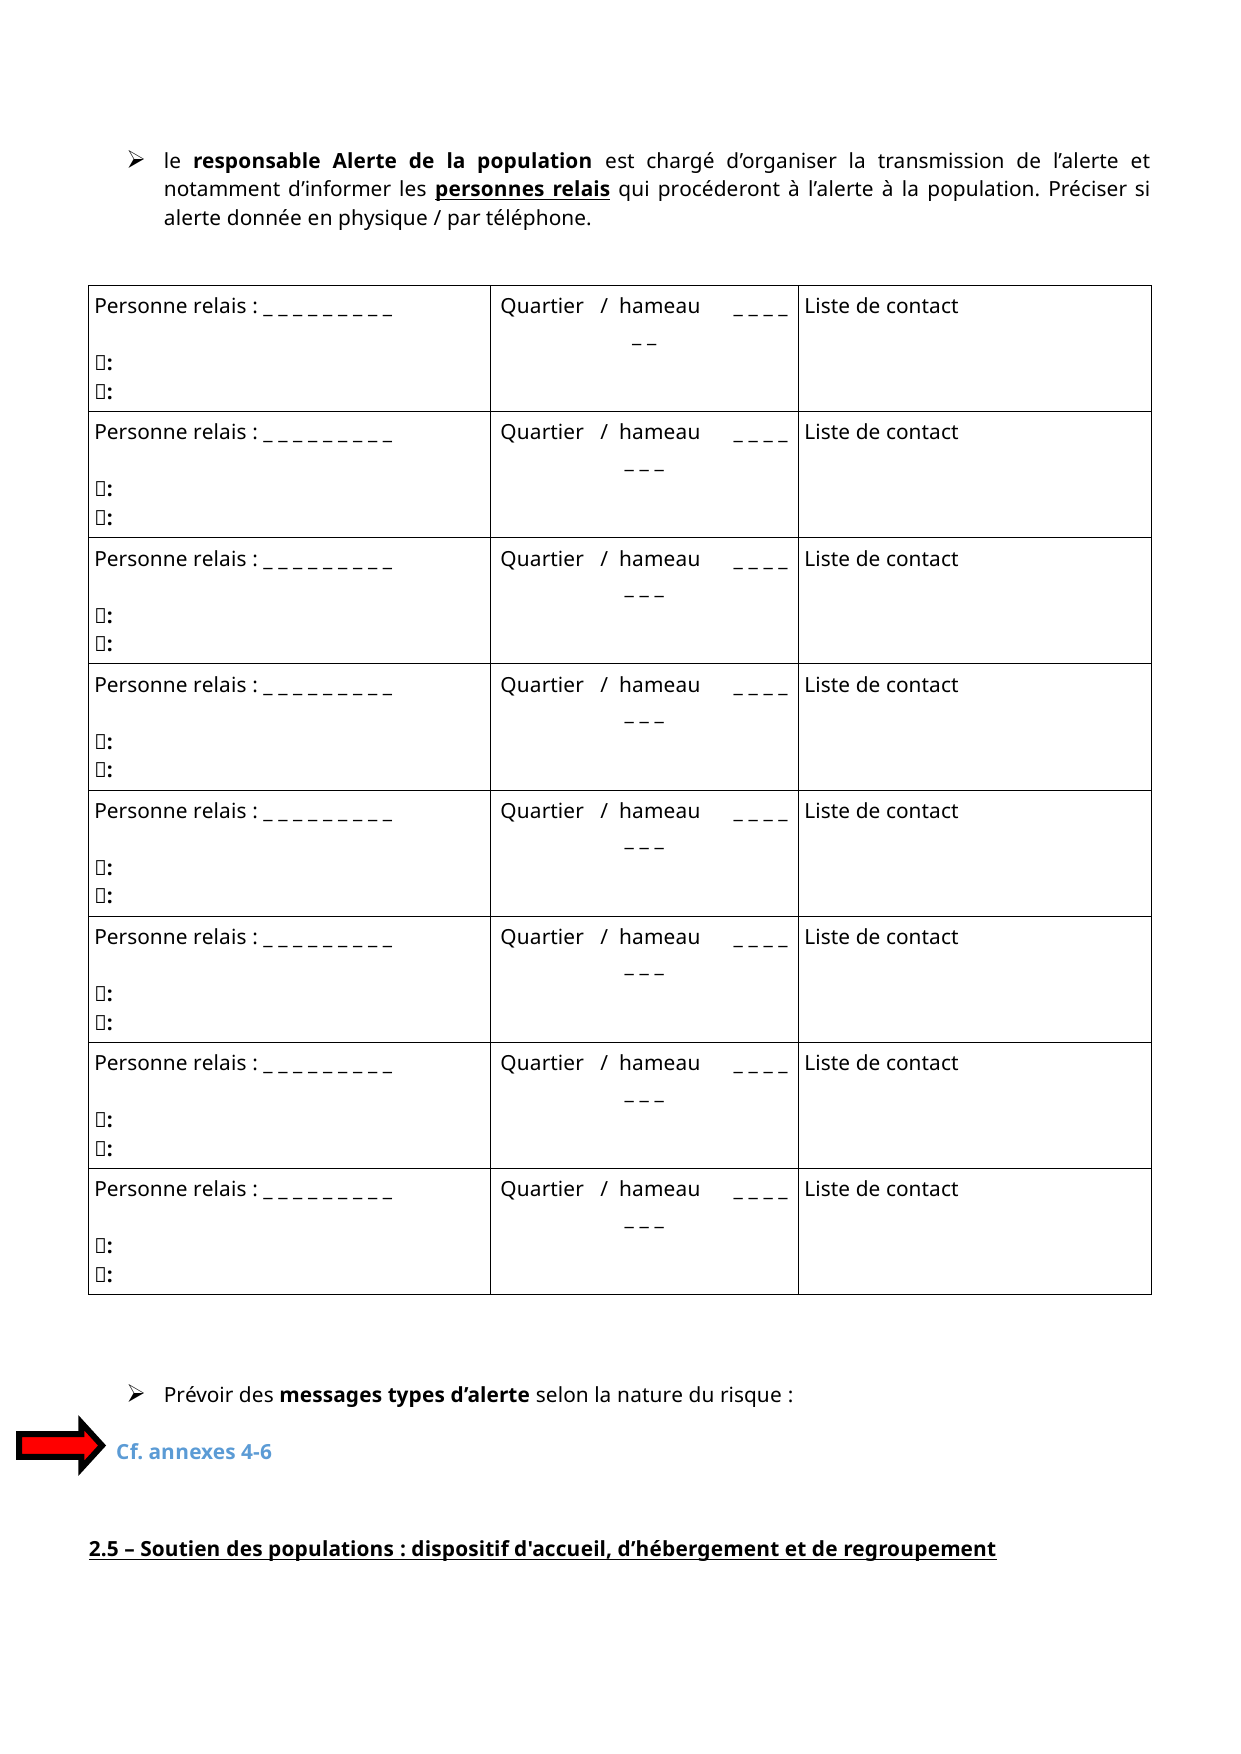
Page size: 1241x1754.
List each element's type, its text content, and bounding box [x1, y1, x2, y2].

table_header Personne relais : _ _ _ _ _ _ _ _ _ : : [89, 286, 490, 411]
table_cell Personne relais : _ _ _ _ _ _ _ _ _ : : [89, 1043, 490, 1168]
table_cell Personne relais : _ _ _ _ _ _ _ _ _ : : [89, 664, 490, 789]
table_cell Personne relais : _ _ _ _ _ _ _ _ _ : : [89, 917, 490, 1042]
table_header Liste de contact [799, 286, 1151, 411]
table_cell Quartier / hameau _ _ _ _ _ _ _ [491, 791, 798, 916]
table_cell Liste de contact [799, 664, 1151, 789]
table_cell Liste de contact [799, 917, 1151, 1042]
table_cell Liste de contact [799, 1043, 1151, 1168]
list Prévoir des messages types d’alerte selon la nature du risque : [126, 1380, 1152, 1409]
table_cell Personne relais : _ _ _ _ _ _ _ _ _ : : [89, 538, 490, 663]
table_cell Quartier / hameau _ _ _ _ _ _ _ [491, 538, 798, 663]
list Cf. annexes 4-6 [89, 1437, 1152, 1466]
table_header Quartier / hameau _ _ _ _ _ _ [491, 286, 798, 411]
table_cell Quartier / hameau _ _ _ _ _ _ _ [491, 412, 798, 537]
table_cell Liste de contact [799, 538, 1151, 663]
list le responsable Alerte de la population est chargé d’organiser la transmission de l’alerte et notamment d’informer les personnes relais qui procéderont à l’alerte à la population. Préciser si alerte donnée en physique / par téléphone. [126, 146, 1152, 231]
table_cell Personne relais : _ _ _ _ _ _ _ _ _ : : [89, 1169, 490, 1294]
table_cell Personne relais : _ _ _ _ _ _ _ _ _ : : [89, 791, 490, 916]
text 2.5 – Soutien des populations : dispositif d'accueil, d’hébergement et de regroupement [89, 1534, 1152, 1563]
table_cell Liste de contact [799, 791, 1151, 916]
table_cell Liste de contact [799, 412, 1151, 537]
table_cell Quartier / hameau _ _ _ _ _ _ _ [491, 1169, 798, 1294]
table_cell Quartier / hameau _ _ _ _ _ _ _ [491, 664, 798, 789]
table_cell Quartier / hameau _ _ _ _ _ _ _ [491, 917, 798, 1042]
table_cell Quartier / hameau _ _ _ _ _ _ _ [491, 1043, 798, 1168]
table_cell Personne relais : _ _ _ _ _ _ _ _ _ : : [89, 412, 490, 537]
table_cell Liste de contact [799, 1169, 1151, 1294]
